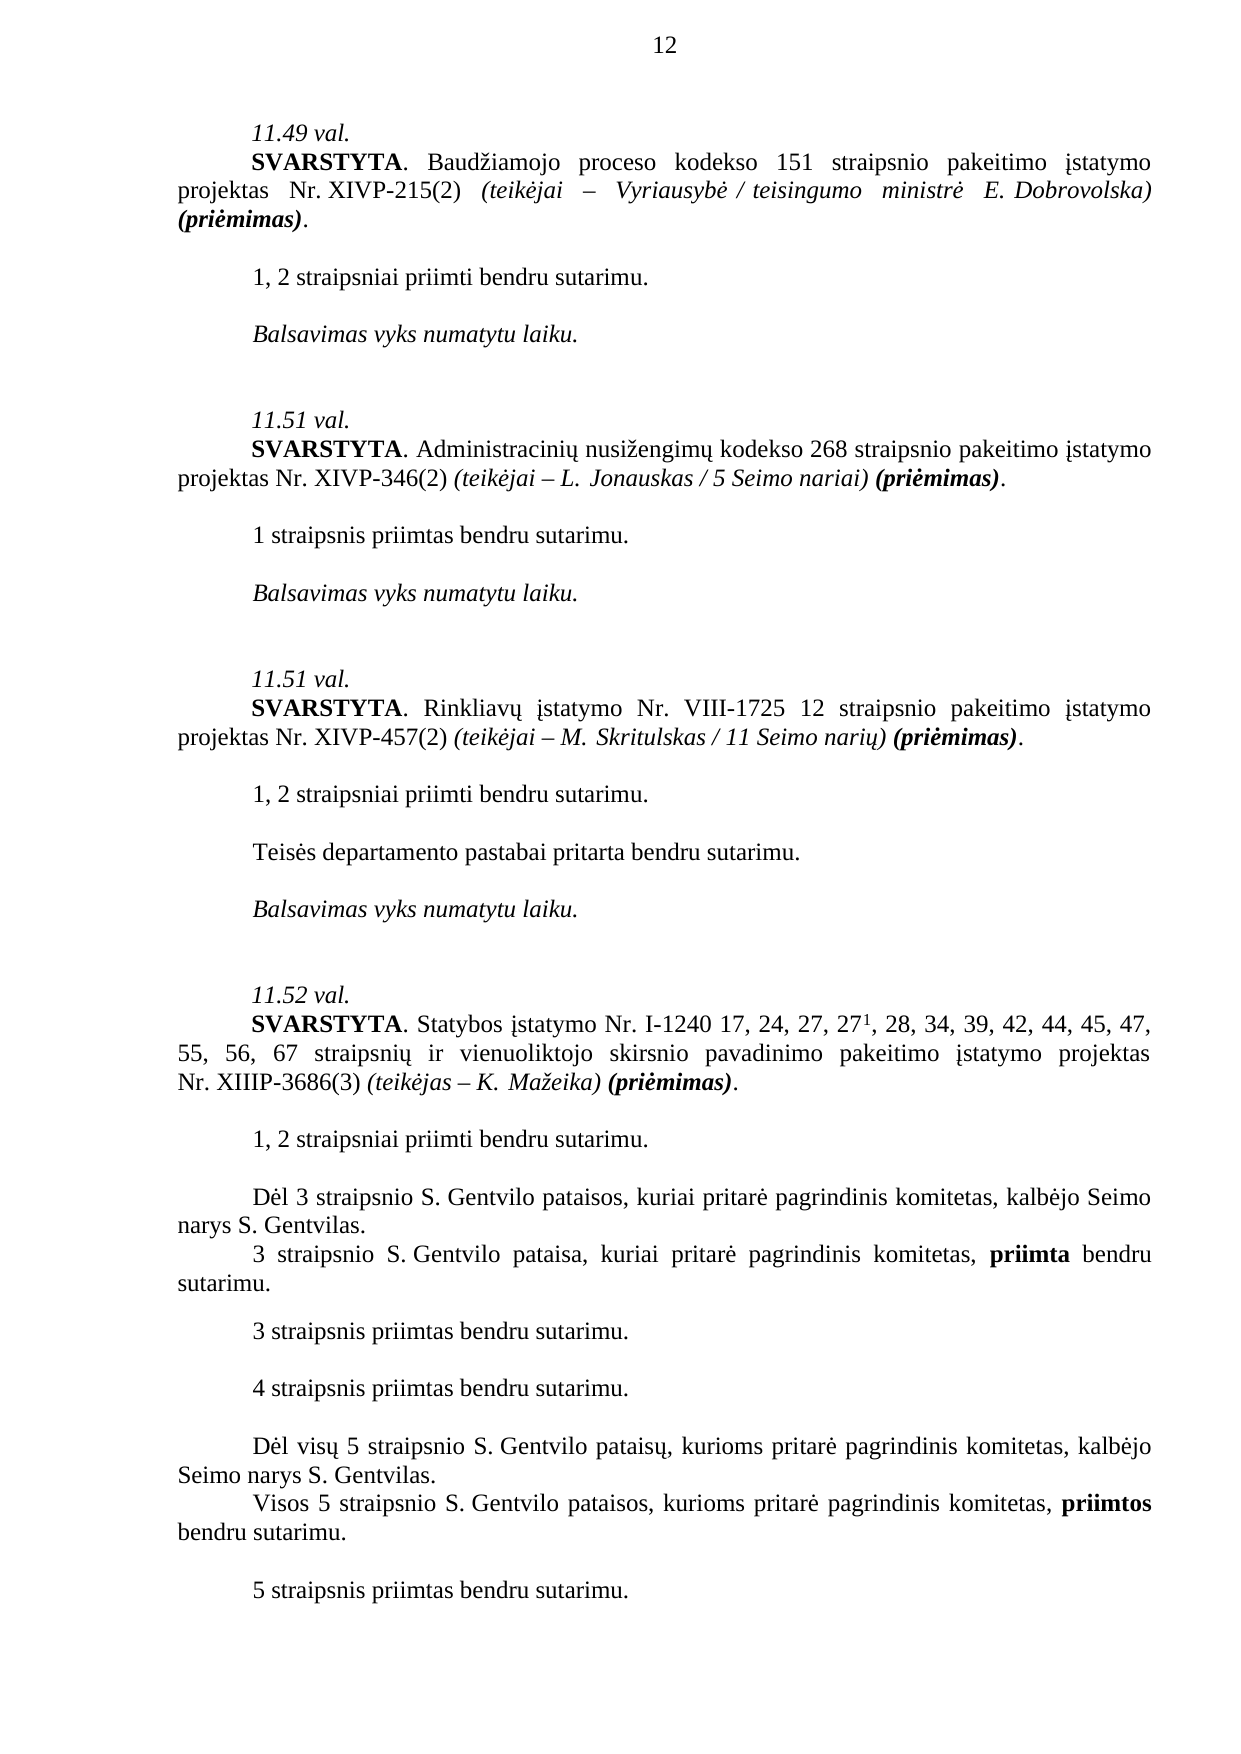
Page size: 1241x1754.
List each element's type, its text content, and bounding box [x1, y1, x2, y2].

text Dėl 3 straipsnio S. Gentvilo pataisos, kuriai pritarė pagrindinis komitetas, kalbėjo Seimo narys S. Gentvilas. [177, 1182, 1152, 1239]
text SVARSTYTA. Statybos įstatymo Nr. I-1240 17, 24, 27, 271, 28, 34, 39, 42, 44, 45, 47, 55, 56, 67 straipsnių ir vienuoliktojo skirsnio pavadinimo pakeitimo įstatymo projektas Nr. XIIIP-3686(3) (teikėjas – K. Mažeika) (priėmimas). [177, 1009, 1152, 1096]
text 11.51 val. [177, 664, 1152, 693]
text 5 straipsnis priimtas bendru sutarimu. [177, 1575, 1152, 1603]
text SVARSTYTA. Baudžiamojo proceso kodekso 151 straipsnio pakeitimo įstatymo projektas Nr. XIVP-215(2) (teikėjai – Vyriausybė / teisingumo ministrė E. Dobrovolska) (priėmimas). [177, 147, 1152, 233]
text SVARSTYTA. Rinkliavų įstatymo Nr. VIII-1725 12 straipsnio pakeitimo įstatymo projektas Nr. XIVP-457(2) (teikėjai – M. Skritulskas / 11 Seimo narių) (priėmimas). [177, 693, 1152, 751]
text 4 straipsnis priimtas bendru sutarimu. [177, 1373, 1152, 1402]
text 3 straipsnis priimtas bendru sutarimu. [177, 1316, 1152, 1345]
text Teisės departamento pastabai pritarta bendru sutarimu. [177, 837, 1152, 866]
text 1 straipsnis priimtas bendru sutarimu. [177, 521, 1152, 549]
text SVARSTYTA. Administracinių nusižengimų kodekso 268 straipsnio pakeitimo įstatymo projektas Nr. XIVP-346(2) (teikėjai – L. Jonauskas / 5 Seimo nariai) (priėmimas). [177, 434, 1152, 492]
text Balsavimas vyks numatytu laiku. [177, 319, 1152, 348]
text 11.52 val. [177, 981, 1152, 1009]
text 3 straipsnio S. Gentvilo pataisa, kuriai pritarė pagrindinis komitetas, priimta bendru sutarimu. [177, 1239, 1152, 1297]
text Balsavimas vyks numatytu laiku. [177, 894, 1152, 923]
text Dėl visų 5 straipsnio S. Gentvilo pataisų, kurioms pritarė pagrindinis komitetas, kalbėjo Seimo narys S. Gentvilas. [177, 1431, 1152, 1488]
text 1, 2 straipsniai priimti bendru sutarimu. [177, 1124, 1152, 1153]
text 11.49 val. [177, 118, 1152, 147]
text 1, 2 straipsniai priimti bendru sutarimu. [177, 779, 1152, 808]
text 11.51 val. [177, 406, 1152, 434]
text Visos 5 straipsnio S. Gentvilo pataisos, kurioms pritarė pagrindinis komitetas, priimtos bendru sutarimu. [177, 1488, 1152, 1546]
text Balsavimas vyks numatytu laiku. [177, 578, 1152, 607]
text 1, 2 straipsniai priimti bendru sutarimu. [177, 262, 1152, 291]
